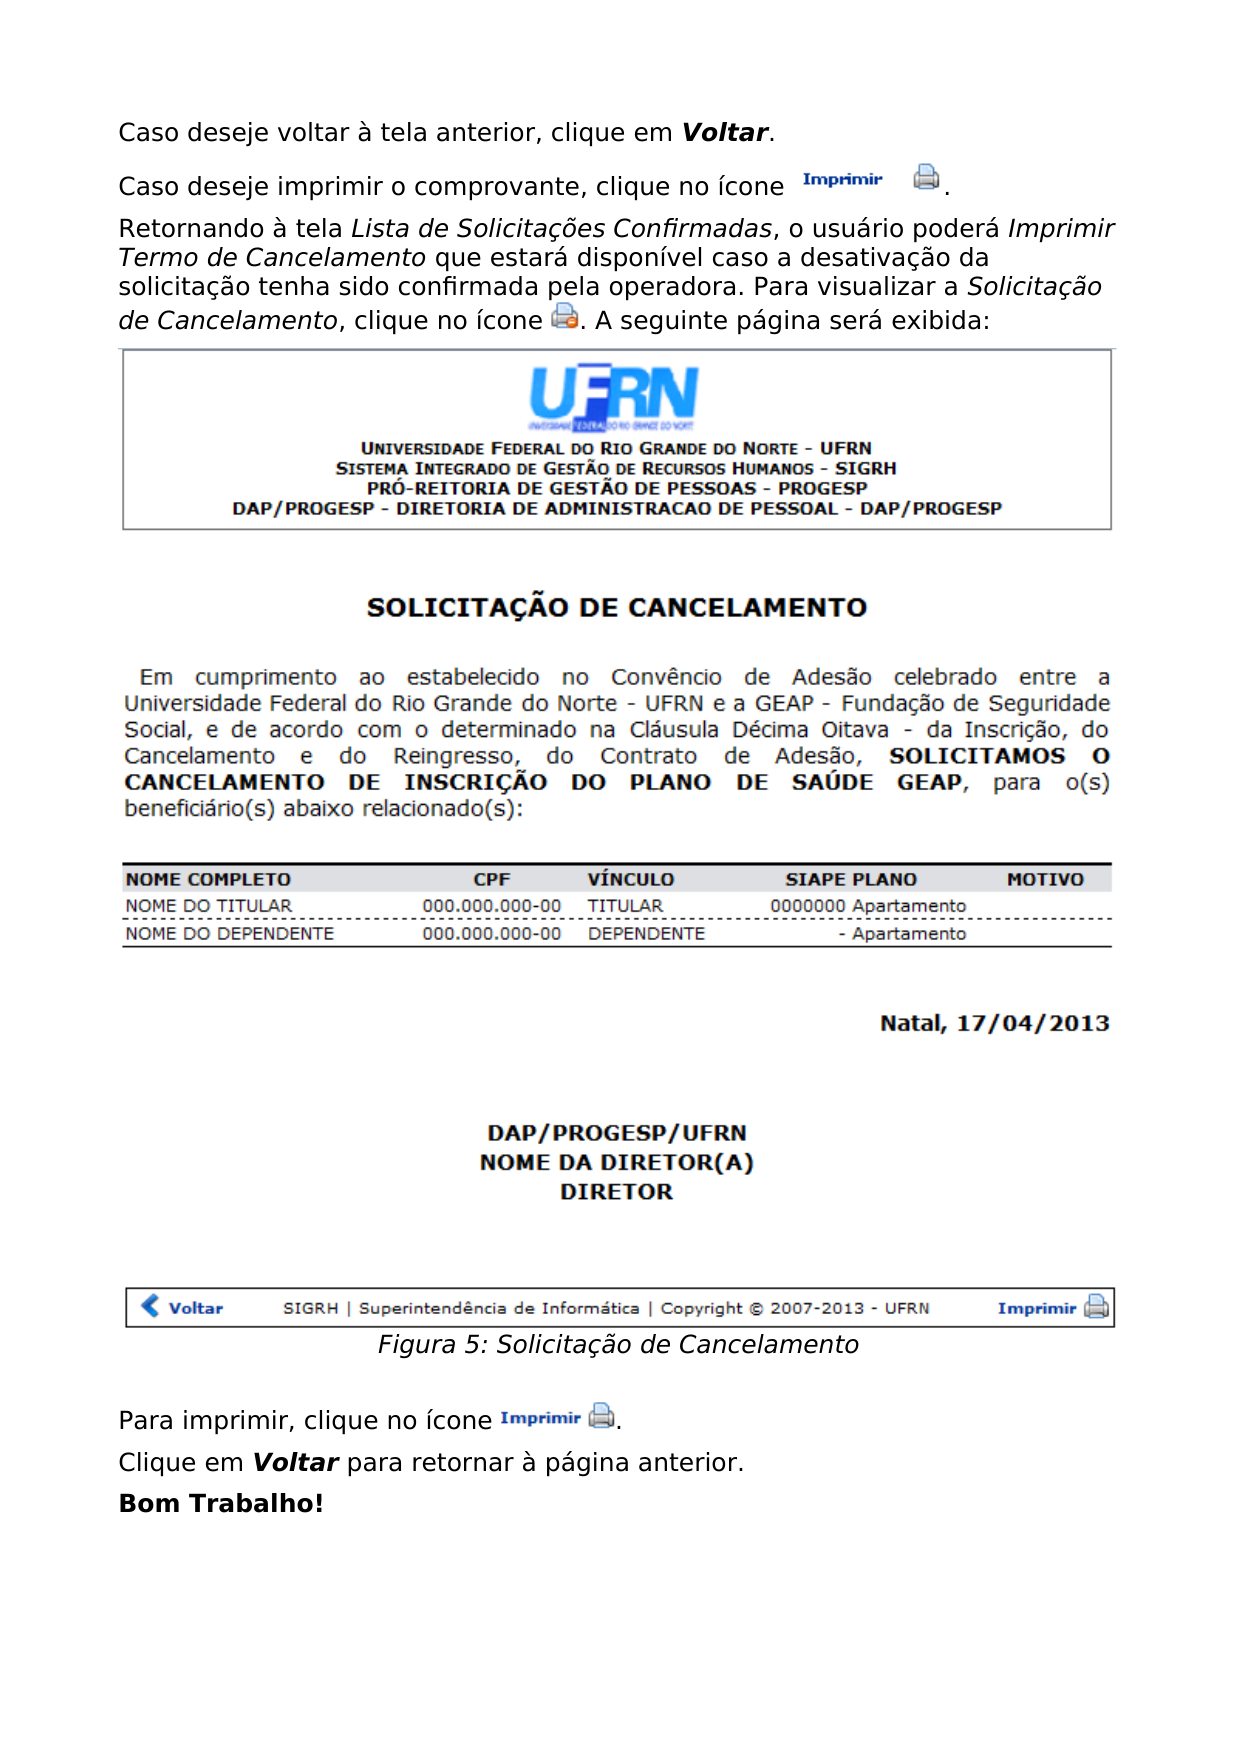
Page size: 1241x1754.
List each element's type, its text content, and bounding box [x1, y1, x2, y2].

picture [551, 301, 579, 330]
picture [793, 159, 944, 196]
text Bom Trabalho! [118, 1489, 1122, 1519]
text Clique em Voltar para retornar à página anterior. [118, 1448, 1122, 1477]
text Caso deseje imprimir o comprovante, clique no ícone . [118, 160, 1122, 202]
text Retornando à tela Lista de Solicitações Confirmadas, o usuário poderá Imprimir Termo de Cancelamento que estará disponível caso a desativação da solicitação tenha sido confirmada pela operadora. Para visualizar a Solicitação de Cancelamento, clique no ícone . A seguinte página será exibida: [118, 214, 1122, 336]
text Para imprimir, clique no ícone . [118, 1401, 1122, 1435]
picture [118, 348, 1123, 1331]
text Figura 5: Solicitação de Cancelamento [118, 1331, 1122, 1360]
text Caso deseje voltar à tela anterior, clique em Voltar. [118, 118, 1122, 147]
picture [501, 1401, 615, 1430]
